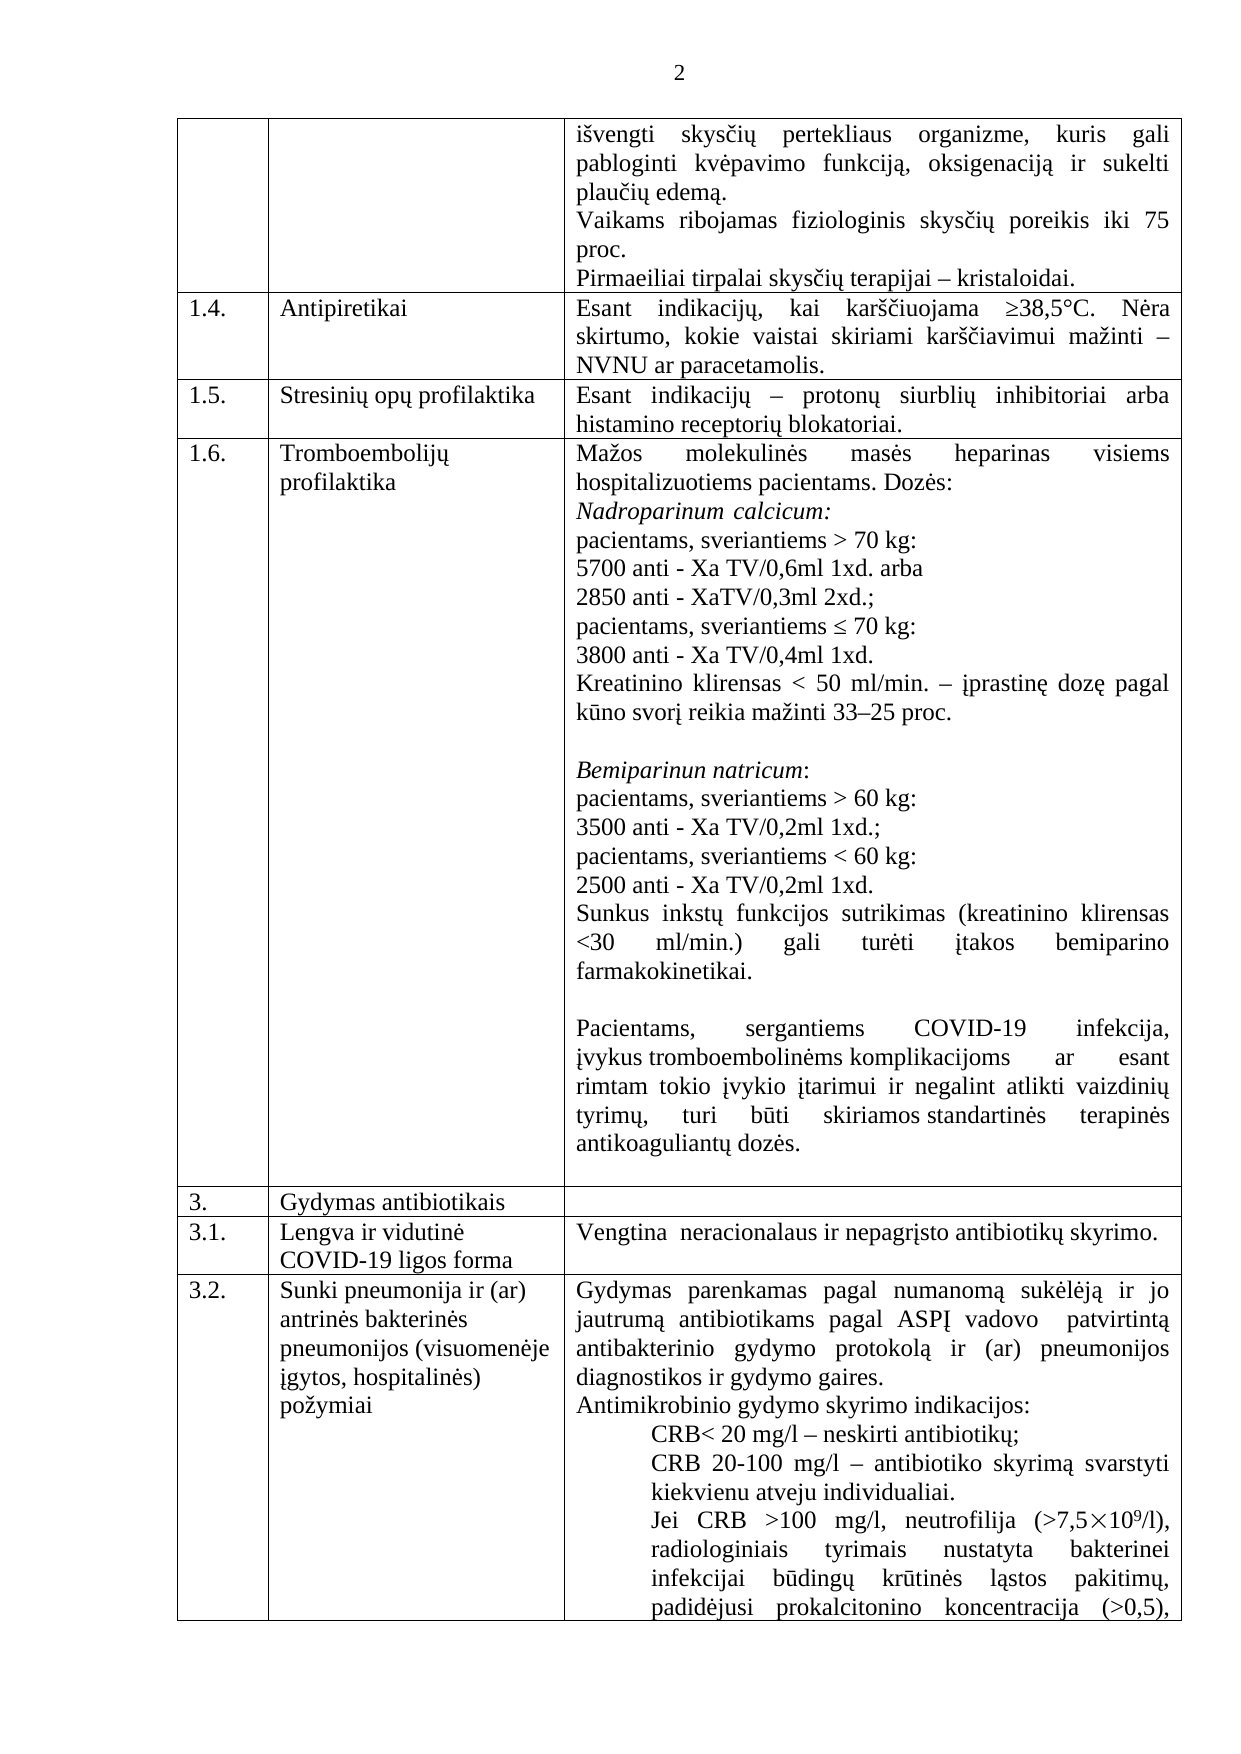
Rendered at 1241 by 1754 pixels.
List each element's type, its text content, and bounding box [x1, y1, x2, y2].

table_cell 1.6. [178, 439, 268, 1186]
table_cell Esant indikacijų – protonų siurblių inhibitoriai arba histamino receptorių blokatoriai. [565, 380, 1181, 437]
table_cell 1.5. [178, 380, 268, 437]
table_cell Stresinių opų profilaktika [269, 380, 564, 437]
table_cell Gydymas antibiotikais [269, 1187, 564, 1216]
table_cell 1.4. [178, 293, 268, 379]
table_cell 3.2. [178, 1275, 268, 1620]
table_cell išvengti skysčių pertekliaus organizme, kuris gali pabloginti kvėpavimo funkciją, oksigenaciją ir sukelti plaučių edemą. Vaikams ribojamas fiziologinis skysčių poreikis iki 75 proc. Pirmaeiliai tirpalai skysčių terapijai – kristaloidai. [565, 119, 1181, 292]
table_cell [565, 1187, 1181, 1216]
table_cell [269, 119, 564, 292]
table_cell Gydymas parenkamas pagal numanomą sukėlėją ir jo jautrumą antibiotikams pagal ASPĮ vadovo patvirtintą antibakterinio gydymo protokolą ir (ar) pneumonijos diagnostikos ir gydymo gaires. Antimikrobinio gydymo skyrimo indikacijos: CRB< 20 mg/l – neskirti antibiotikų; CRB 20-100 mg/l – antibiotiko skyrimą svarstyti kiekvienu atveju individualiai. Jei CRB >100 mg/l, neutrofilija (>7,5109/l), radiologiniais tyrimais nustatyta bakterinei infekcijai būdingų krūtinės ląstos pakitimų, padidėjusi prokalcitonino koncentracija (>0,5), [565, 1275, 1181, 1620]
table_cell Lengva ir vidutinė COVID-19 ligos forma [269, 1217, 564, 1274]
table_cell Vengtina neracionalaus ir nepagrįsto antibiotikų skyrimo. [565, 1217, 1181, 1274]
table_cell Esant indikacijų, kai karščiuojama ≥38,5°C. Nėra skirtumo, kokie vaistai skiriami karščiavimui mažinti – NVNU ar paracetamolis. [565, 293, 1181, 379]
table_cell Sunki pneumonija ir (ar) antrinės bakterinės pneumonijos (visuomenėje įgytos, hospitalinės) požymiai [269, 1275, 564, 1620]
table_cell 3.1. [178, 1217, 268, 1274]
table_cell 3. [178, 1187, 268, 1216]
table_cell [178, 119, 268, 292]
table_cell Tromboembolijų profilaktika [269, 439, 564, 1186]
table_cell Mažos molekulinės masės heparinas visiems hospitalizuotiems pacientams. Dozės: Nadroparinum calcicum: pacientams, sveriantiems > 70 kg: 5700 anti - Xa TV/0,6ml 1xd. arba 2850 anti - XaTV/0,3ml 2xd.; pacientams, sveriantiems ≤ 70 kg: 3800 anti - Xa TV/0,4ml 1xd. Kreatinino klirensas < 50 ml/min. – įprastinę dozę pagal kūno svorį reikia mažinti 33–25 proc. Bemiparinun natricum: pacientams, sveriantiems > 60 kg: 3500 anti - Xa TV/0,2ml 1xd.; pacientams, sveriantiems < 60 kg: 2500 anti - Xa TV/0,2ml 1xd. Sunkus inkstų funkcijos sutrikimas (kreatinino klirensas <30 ml/min.) gali turėti įtakos bemiparino farmakokinetikai. Pacientams, sergantiems COVID-19 infekcija, įvykus tromboembolinėms komplikacijoms ar esant rimtam tokio įvykio įtarimui ir negalint atlikti vaizdinių tyrimų, turi būti skiriamos standartinės terapinės antikoaguliantų dozės. [565, 439, 1181, 1186]
table_cell Antipiretikai [269, 293, 564, 379]
